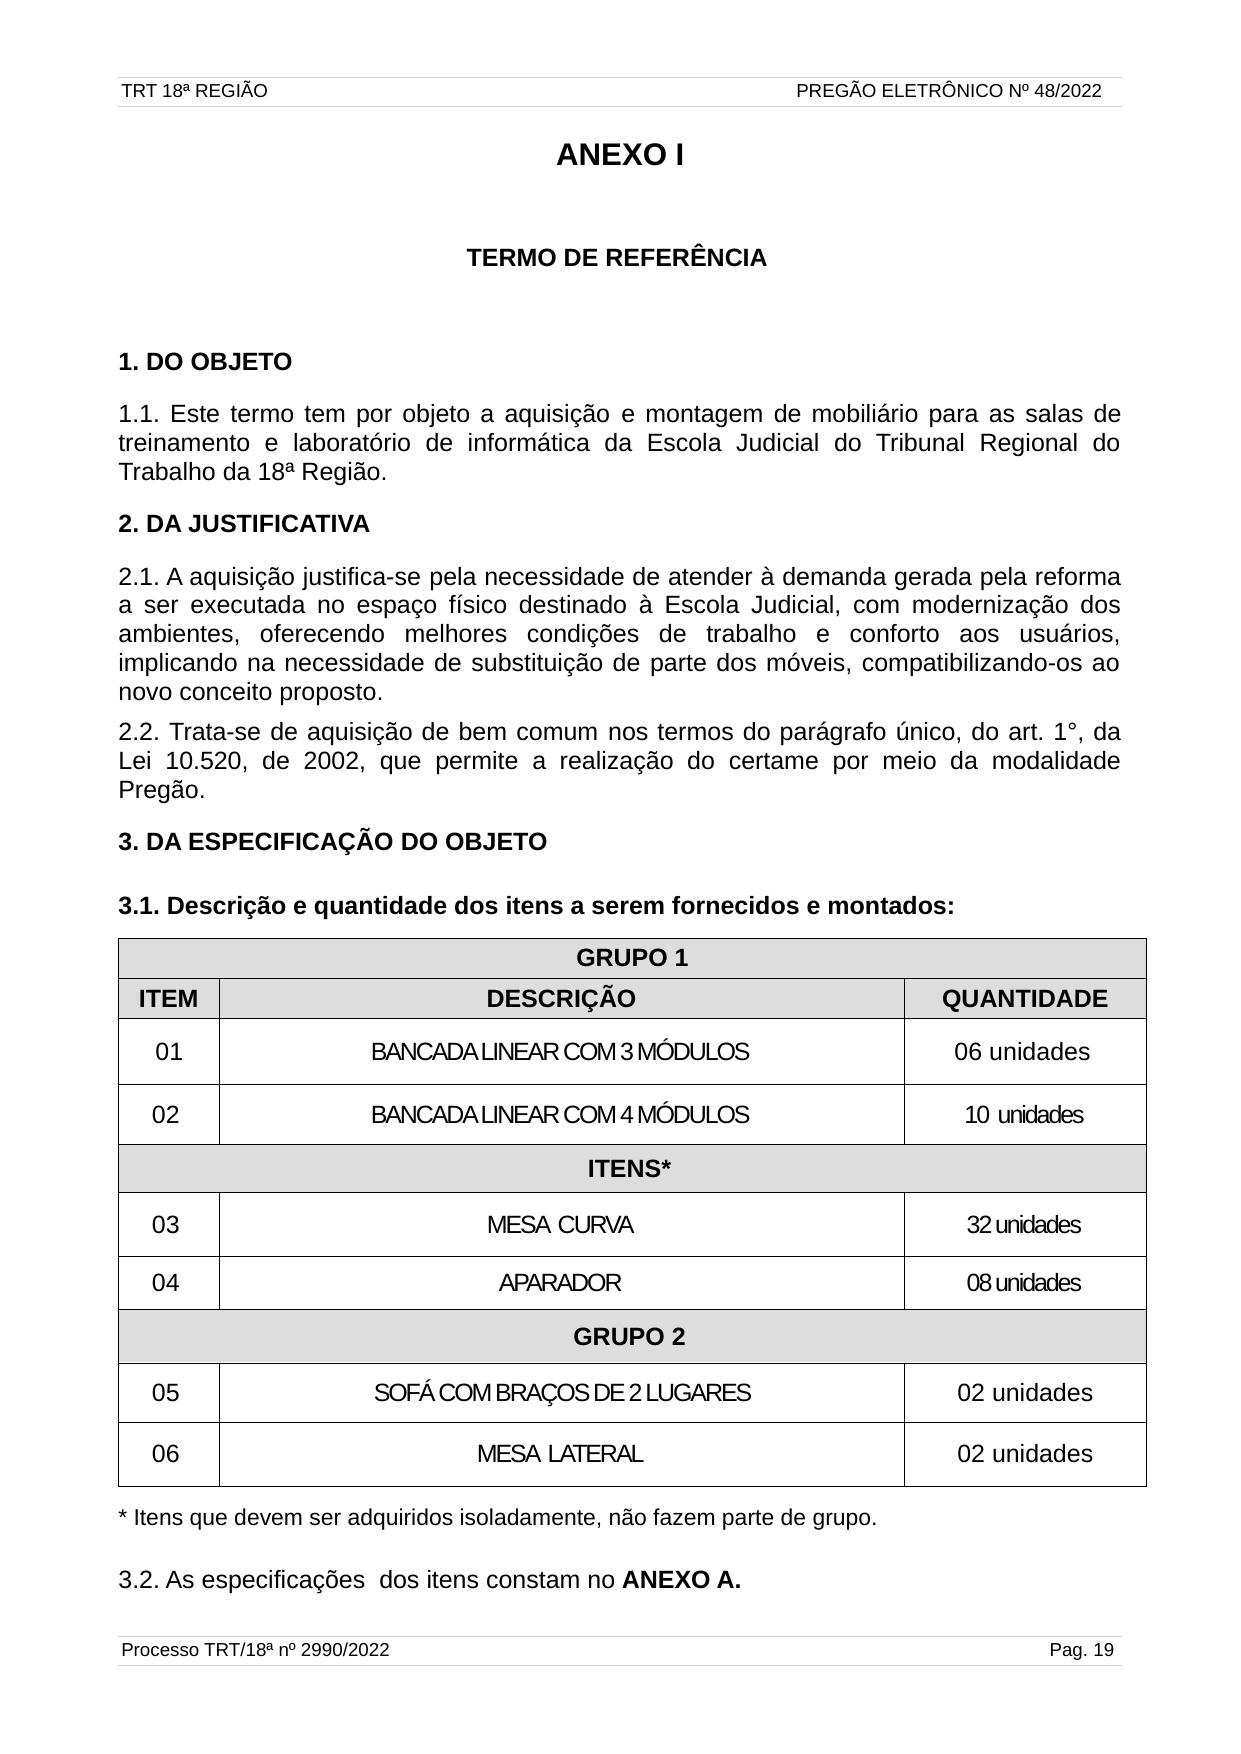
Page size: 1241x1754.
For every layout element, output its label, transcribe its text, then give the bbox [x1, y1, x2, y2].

table_cell SOFÁ COM BRAÇOS DE 2 LUGARES [220, 1364, 904, 1422]
table_cell 02 [119, 1085, 219, 1144]
table_cell 02 unidades [905, 1423, 1146, 1486]
text * Itens que devem ser adquiridos isoladamente, não fazem parte de grupo. [118, 1504, 1122, 1530]
table_cell 01 [119, 1019, 219, 1084]
text 2.2. Trata-se de aquisição de bem comum nos termos do parágrafo único, do art. 1°, da Lei 10.520, de 2002, que permite a realização do certame por meio da modalidade Pregão. [118, 717, 1122, 803]
table_cell 06 unidades [905, 1019, 1146, 1084]
text 1. DO OBJETO [118, 347, 1122, 376]
text 2. DA JUSTIFICATIVA [118, 509, 1122, 538]
table_cell MESA LATERAL [220, 1423, 904, 1486]
text ANEXO I [118, 136, 1122, 171]
table_cell MESA CURVA [220, 1193, 904, 1256]
table_cell DESCRIÇÃO [220, 979, 904, 1018]
table_cell 03 [119, 1193, 219, 1256]
table_cell ITEM [119, 979, 219, 1018]
table_cell ITENS* [119, 1145, 1146, 1192]
text TERMO DE REFERÊNCIA [118, 243, 1122, 272]
table_header GRUPO 1 [119, 939, 1146, 978]
text 3. DA ESPECIFICAÇÃO DO OBJETO [118, 827, 1122, 856]
text 2.1. A aquisição justifica-se pela necessidade de atender à demanda gerada pela reforma a ser executada no espaço físico destinado à Escola Judicial, com modernização dos ambientes, oferecendo melhores condições de trabalho e conforto aos usuários, implicando na necessidade de substituição de parte dos móveis, compatibilizando-os ao novo conceito proposto. [118, 561, 1122, 705]
text 3.1. Descrição e quantidade dos itens a serem fornecidos e montados: [118, 891, 1122, 920]
table_cell 02 unidades [905, 1364, 1146, 1422]
table_cell 06 [119, 1423, 219, 1486]
table_cell QUANTIDADE [905, 979, 1146, 1018]
table_cell GRUPO 2 [119, 1310, 1146, 1362]
table_cell 32 unidades [905, 1193, 1146, 1256]
table_cell 08 unidades [905, 1257, 1146, 1309]
table_cell BANCADA LINEAR COM 3 MÓDULOS [220, 1019, 904, 1084]
table_cell 10 unidades [905, 1085, 1146, 1144]
text 3.2. As especificações dos itens constam no ANEXO A. [118, 1565, 1122, 1594]
table_cell BANCADA LINEAR COM 4 MÓDULOS [220, 1085, 904, 1144]
text 1.1. Este termo tem por objeto a aquisição e montagem de mobiliário para as salas de treinamento e laboratório de informática da Escola Judicial do Tribunal Regional do Trabalho da 18ª Região. [118, 399, 1122, 485]
table_cell APARADOR [220, 1257, 904, 1309]
table_cell 04 [119, 1257, 219, 1309]
table_cell 05 [119, 1364, 219, 1422]
